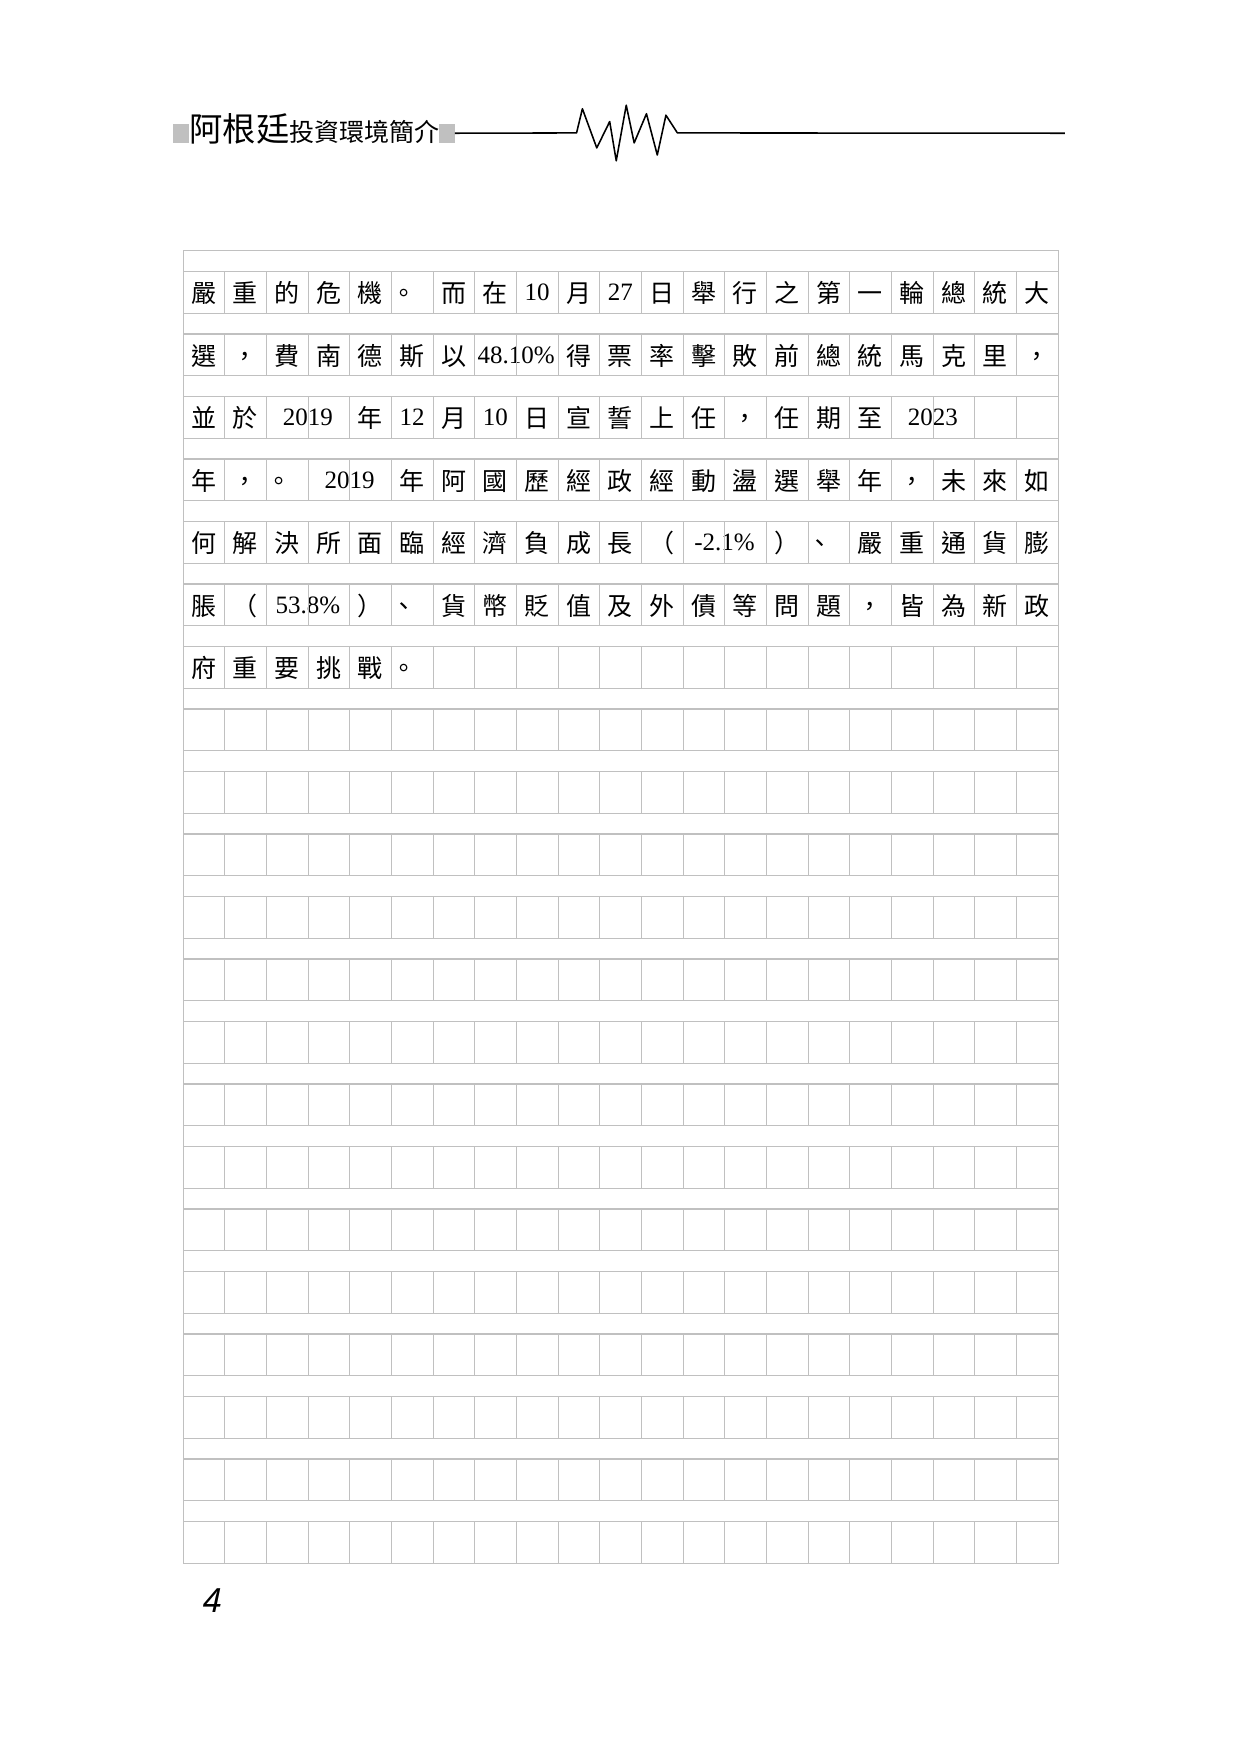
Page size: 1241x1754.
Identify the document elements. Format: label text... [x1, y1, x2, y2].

text 前任總統馬克里（Mauricio Macri）2019年8月11日舉行之總統初選中慘敗反對黨總統候選人費南德斯（Alberto Fernández）票數差距逾15%，結果與市場預期差距甚大，造成隔日阿國金融市場股匯市出現18年來最大的跌幅，並面臨自2001年以來最嚴重的危機。而在10月27日舉行之第一輪總統大選，費南德斯以48.10%得票率擊敗前總統馬克里，並於2019年12月10日宣誓上任，任期至2023年，。2019年阿國歷經政經動盪選舉年，未來如何解決所面臨經濟負成長（-2.1%）、嚴重通貨膨脹（53.8%）、貨幣貶值及外債等問題，皆為新政府重要挑戰。 [184, 439, 1058, 458]
text 前任總統馬克里（Mauricio Macri）2019年8月11日舉行之總統初選中慘敗反對黨總統候選人費南德斯（Alberto Fernández）票數差距逾15%，結果與市場預期差距甚大，造成隔日阿國金融市場股匯市出現18年來最大的跌幅，並面臨自2001年以來最嚴重的危機。而在10月27日舉行之第一輪總統大選，費南德斯以48.10%得票率擊敗前總統馬克里，並於2019年12月10日宣誓上任，任期至2023年，。2019年阿國歷經政經動盪選舉年，未來如何解決所面臨經濟負成長（-2.1%）、嚴重通貨膨脹（53.8%）、貨幣貶值及外債等問題，皆為新政府重要挑戰。 [184, 626, 1058, 646]
text 前任總統馬克里（Mauricio Macri）2019年8月11日舉行之總統初選中慘敗反對黨總統候選人費南德斯（Alberto Fernández）票數差距逾15%，結果與市場預期差距甚大，造成隔日阿國金融市場股匯市出現18年來最大的跌幅，並面臨自2001年以來最嚴重的危機。而在10月27日舉行之第一輪總統大選，費南德斯以48.10%得票率擊敗前總統馬克里，並於2019年12月10日宣誓上任，任期至2023年，。2019年阿國歷經政經動盪選舉年，未來如何解決所面臨經濟負成長（-2.1%）、嚴重通貨膨脹（53.8%）、貨幣貶值及外債等問題，皆為新政府重要挑戰。 [184, 501, 1058, 521]
text 前任總統馬克里（Mauricio Macri）2019年8月11日舉行之總統初選中慘敗反對黨總統候選人費南德斯（Alberto Fernández）票數差距逾15%，結果與市場預期差距甚大，造成隔日阿國金融市場股匯市出現18年來最大的跌幅，並面臨自2001年以來最嚴重的危機。而在10月27日舉行之第一輪總統大選，費南德斯以48.10%得票率擊敗前總統馬克里，並於2019年12月10日宣誓上任，任期至2023年，。2019年阿國歷經政經動盪選舉年，未來如何解決所面臨經濟負成長（-2.1%）、嚴重通貨膨脹（53.8%）、貨幣貶值及外債等問題，皆為新政府重要挑戰。 [184, 376, 1058, 396]
text 前任總統馬克里（Mauricio Macri）2019年8月11日舉行之總統初選中慘敗反對黨總統候選人費南德斯（Alberto Fernández）票數差距逾15%，結果與市場預期差距甚大，造成隔日阿國金融市場股匯市出現18年來最大的跌幅，並面臨自2001年以來最嚴重的危機。而在10月27日舉行之第一輪總統大選，費南德斯以48.10%得票率擊敗前總統馬克里，並於2019年12月10日宣誓上任，任期至2023年，。2019年阿國歷經政經動盪選舉年，未來如何解決所面臨經濟負成長（-2.1%）、嚴重通貨膨脹（53.8%）、貨幣貶值及外債等問題，皆為新政府重要挑戰。 [184, 314, 1058, 333]
text 前任總統馬克里（Mauricio Macri）2019年8月11日舉行之總統初選中慘敗反對黨總統候選人費南德斯（Alberto Fernández）票數差距逾15%，結果與市場預期差距甚大，造成隔日阿國金融市場股匯市出現18年來最大的跌幅，並面臨自2001年以來最嚴重的危機。而在10月27日舉行之第一輪總統大選，費南德斯以48.10%得票率擊敗前總統馬克里，並於2019年12月10日宣誓上任，任期至2023年，。2019年阿國歷經政經動盪選舉年，未來如何解決所面臨經濟負成長（-2.1%）、嚴重通貨膨脹（53.8%）、貨幣貶值及外債等問題，皆為新政府重要挑戰。 [184, 251, 1058, 271]
text 前任總統馬克里（Mauricio Macri）2019年8月11日舉行之總統初選中慘敗反對黨總統候選人費南德斯（Alberto Fernández）票數差距逾15%，結果與市場預期差距甚大，造成隔日阿國金融市場股匯市出現18年來最大的跌幅，並面臨自2001年以來最嚴重的危機。而在10月27日舉行之第一輪總統大選，費南德斯以48.10%得票率擊敗前總統馬克里，並於2019年12月10日宣誓上任，任期至2023年，。2019年阿國歷經政經動盪選舉年，未來如何解決所面臨經濟負成長（-2.1%）、嚴重通貨膨脹（53.8%）、貨幣貶值及外債等問題，皆為新政府重要挑戰。 [184, 564, 1058, 583]
